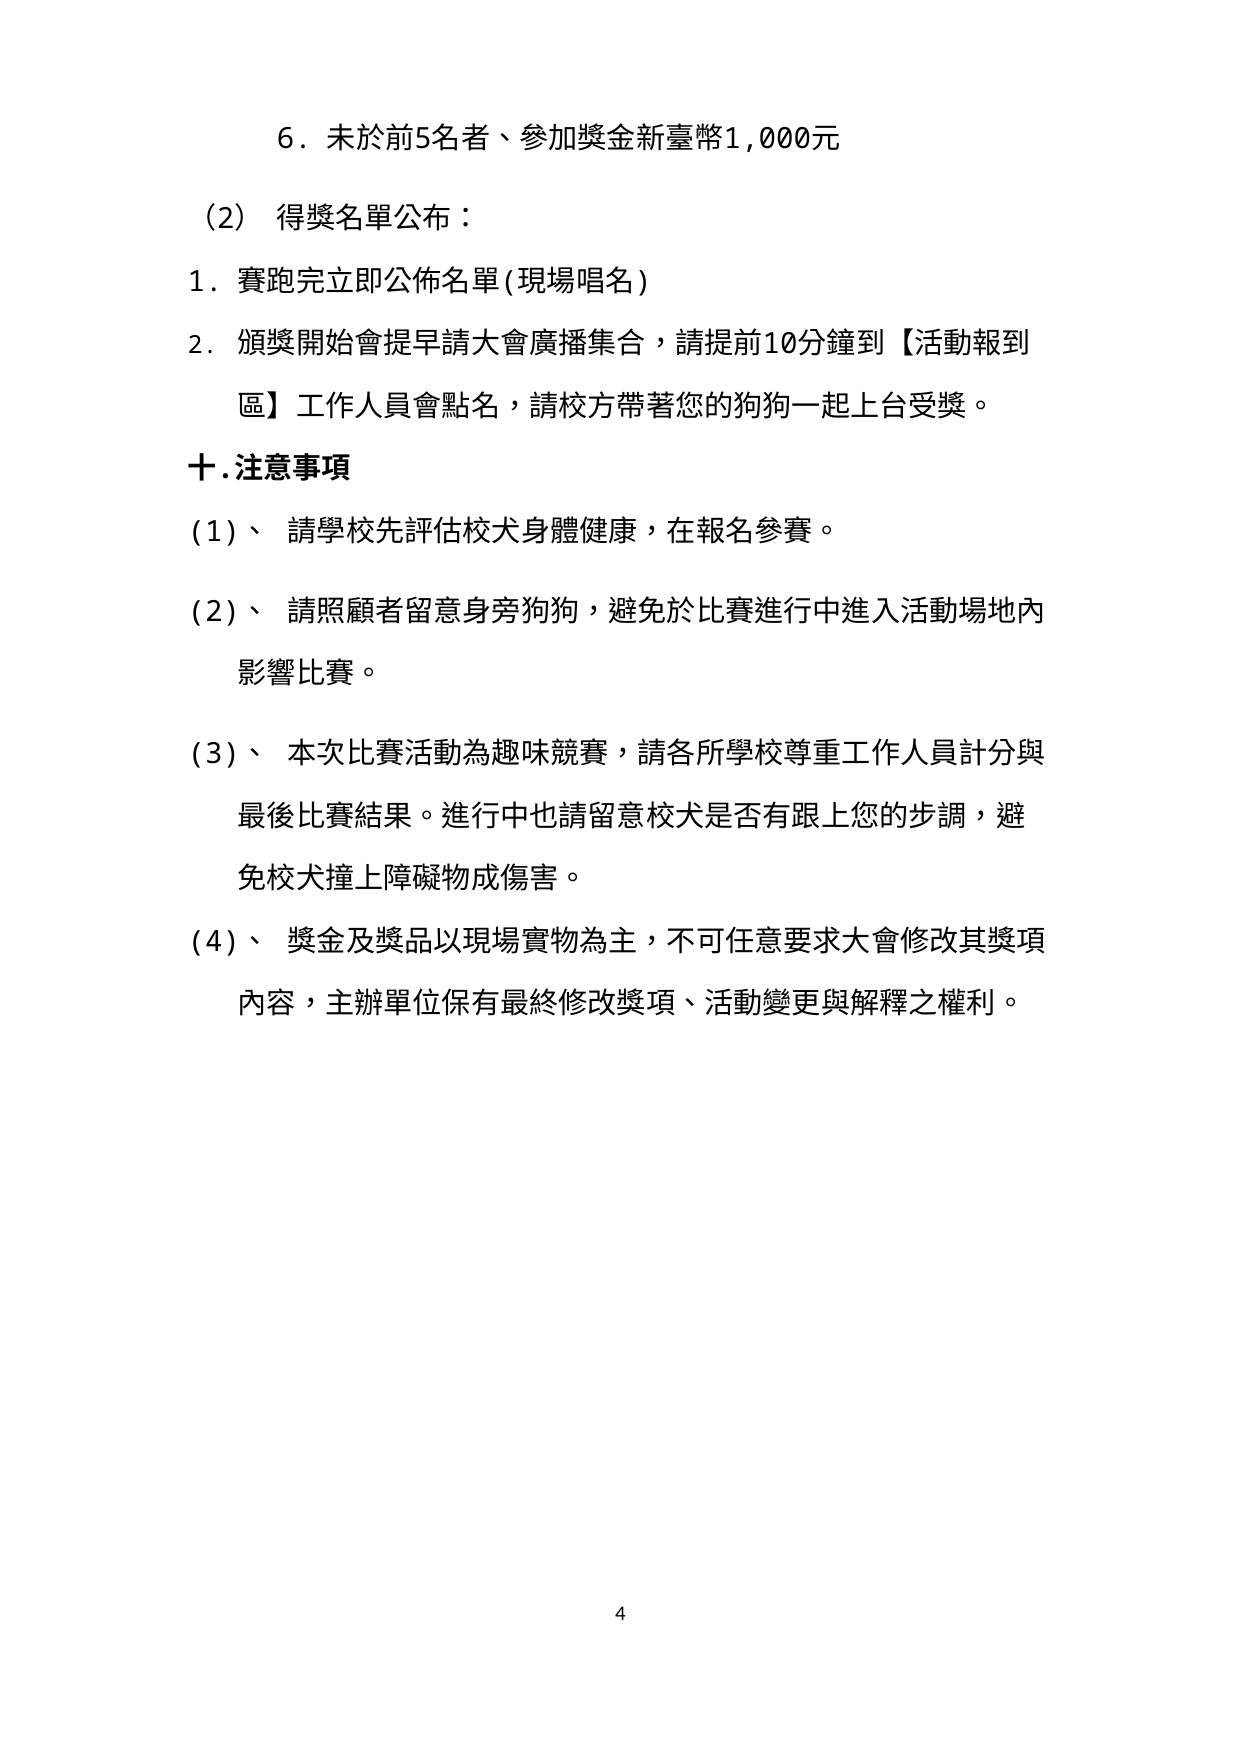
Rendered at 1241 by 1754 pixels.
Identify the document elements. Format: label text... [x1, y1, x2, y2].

list 頒獎開始會提早請大會廣播集合，請提前10分鐘到【活動報到 區】工作人員會點名，請校方帶著您的狗狗一起上台受獎。 [187, 299, 1053, 424]
list 本次比賽活動為趣味競賽，請各所學校尊重工作人員計分與最後比賽結果。進行中也請留意校犬是否有跟上您的步調，避免校犬撞上障礙物成傷害。 [187, 709, 1053, 897]
list 未於前5名者、參加獎金新臺幣1,000元 [277, 94, 1053, 157]
list 得獎名單公布： [187, 174, 1053, 237]
list 請學校先評估校犬身體健康，在報名參賽。 [187, 487, 1053, 549]
list 獎金及獎品以現場實物為主，不可任意要求大會修改其獎項內容，主辦單位保有最終修改獎項、活動變更與解釋之權利。 [187, 897, 1053, 1022]
text 十.注意事項 [187, 424, 1053, 487]
list 賽跑完立即公佈名單(現場唱名) [187, 237, 1053, 299]
list 請照顧者留意身旁狗狗，避免於比賽進行中進入活動場地內影響比賽。 [187, 567, 1053, 692]
